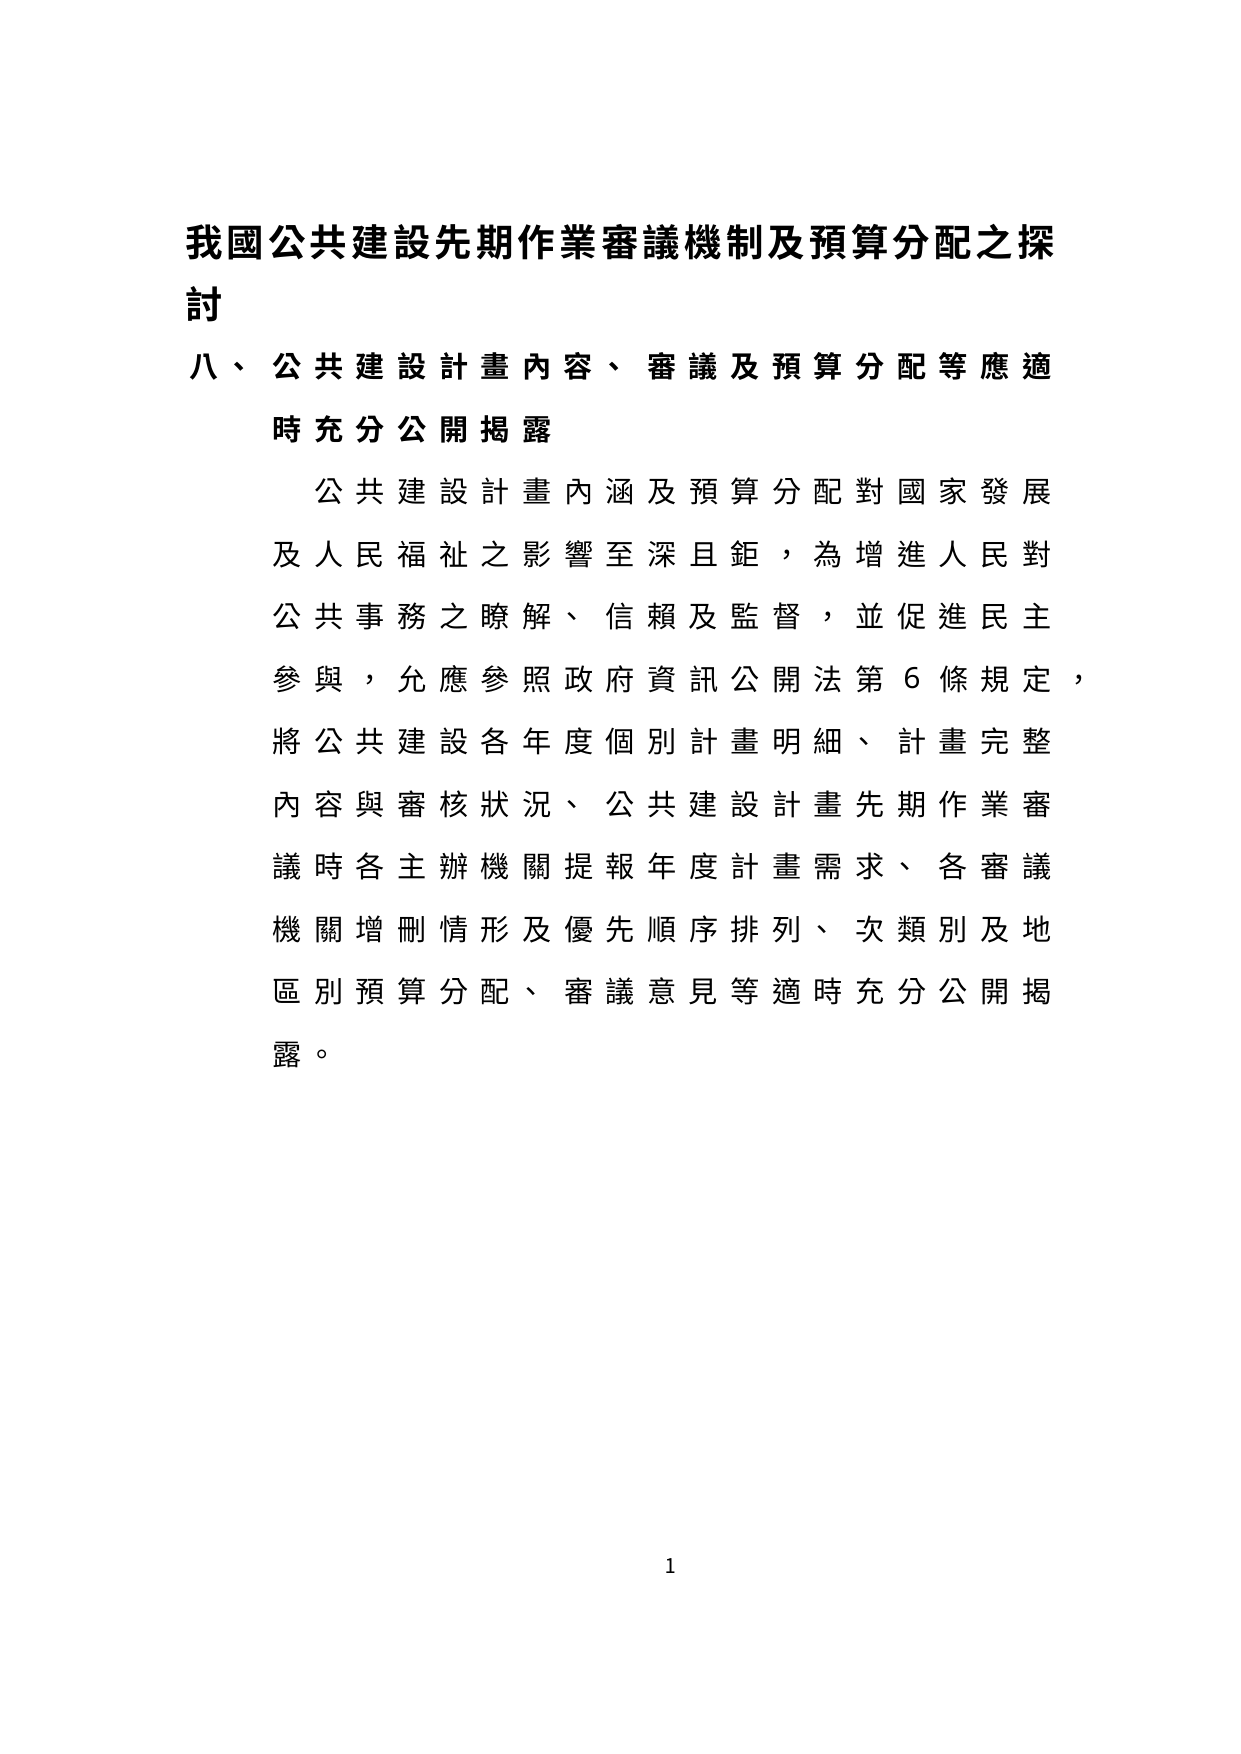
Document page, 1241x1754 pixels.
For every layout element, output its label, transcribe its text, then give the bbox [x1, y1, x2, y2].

text 八、公共建設計畫內容、審議及預算分配等應適時充分公開揭露 [183, 323, 1058, 448]
text 公共建設計畫內涵及預算分配對國家發展及人民福祉之影響至深且鉅，為增進人民對公共事務之瞭解、信賴及監督，並促進民主參與，允應參照政府資訊公開法第6條規定，將公共建設各年度個別計畫明細、計畫完整內容與審核狀況、公共建設計畫先期作業審議時各主辦機關提報年度計畫需求、各審議機關增刪情形及優先順序排列、次類別及地區別預算分配、審議意見等適時充分公開揭露。 [242, 448, 1058, 1073]
text 我國公共建設先期作業審議機制及預算分配之探討 [183, 198, 1058, 323]
